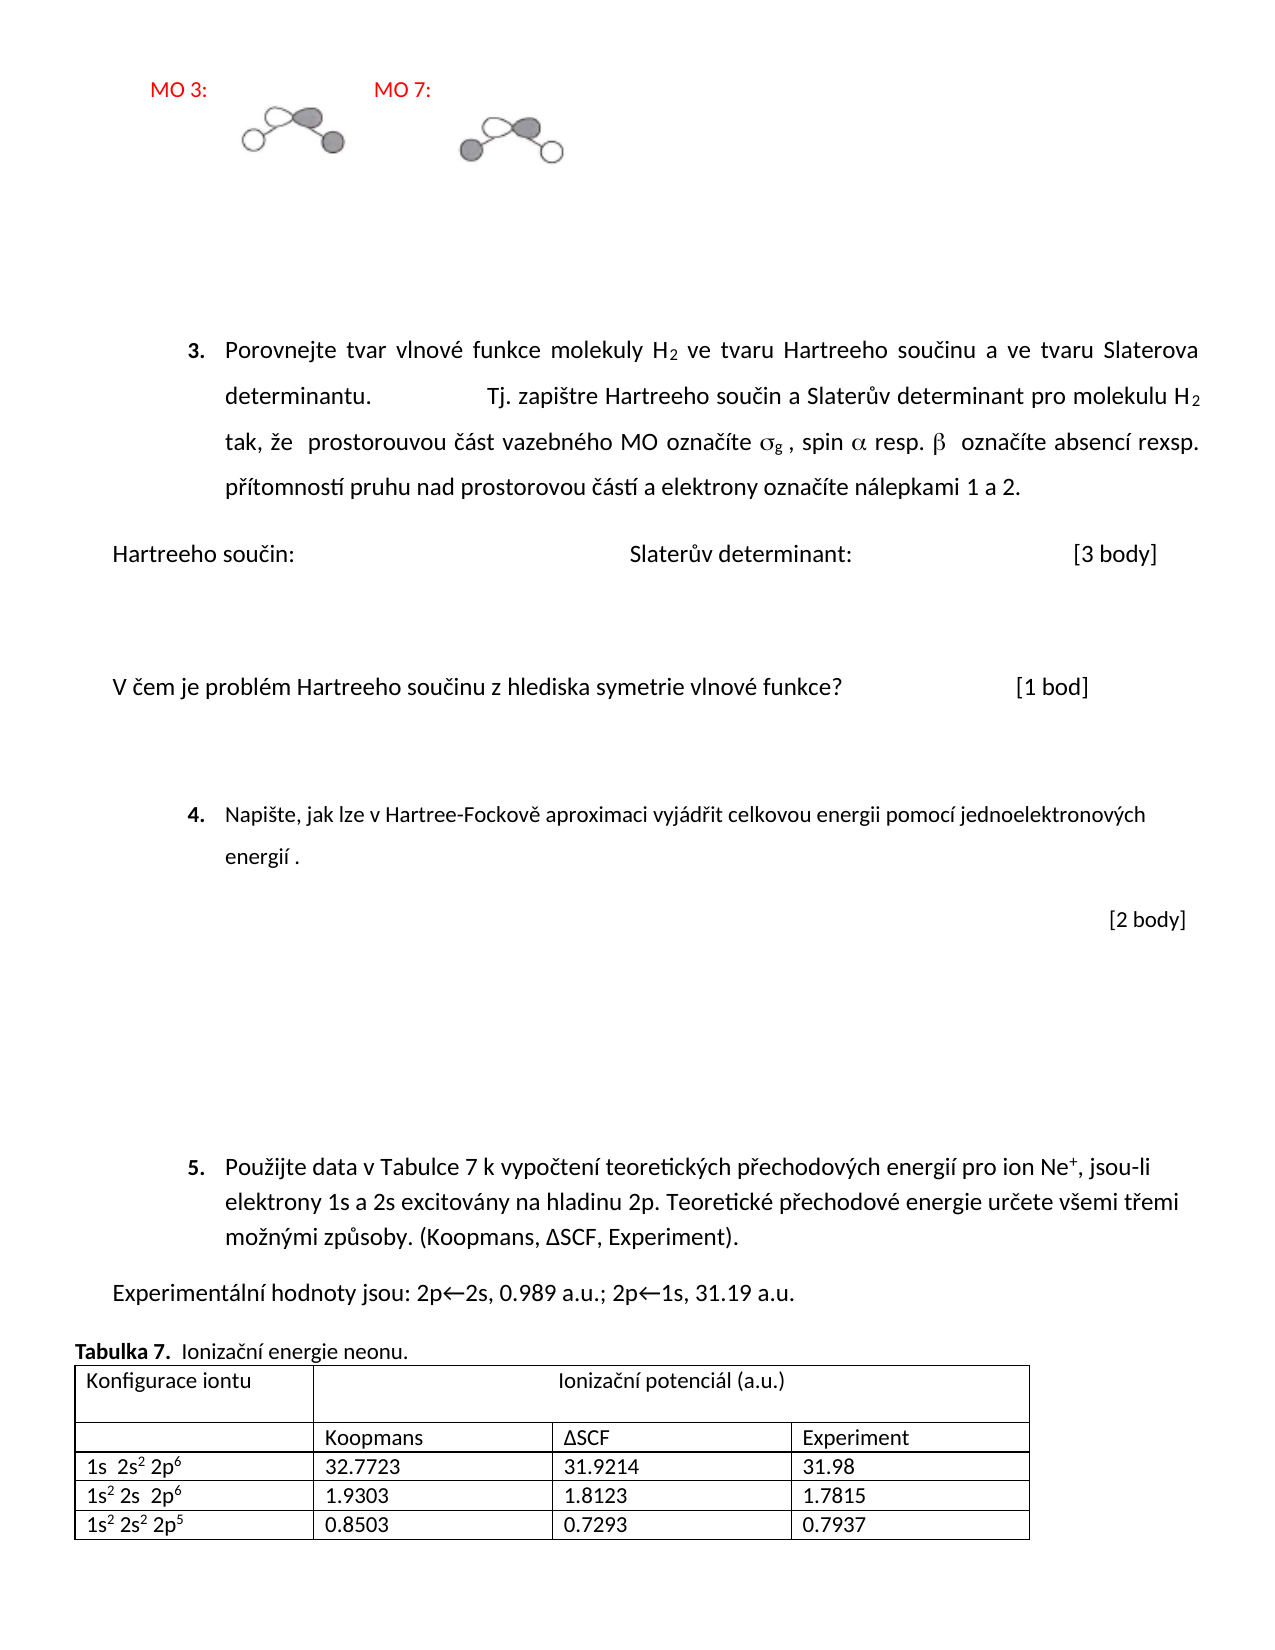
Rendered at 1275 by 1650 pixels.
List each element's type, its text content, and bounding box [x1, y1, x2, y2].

list [2 body] [1074, 905, 1200, 933]
table_cell 31.9214 [553, 1453, 791, 1480]
table_cell 0.8503 [314, 1511, 552, 1538]
table_cell 1s2 2s2 2p5 [76, 1511, 313, 1538]
table_cell 1s2 2s 2p6 [76, 1481, 313, 1509]
list Porovnejte tvar vlnové funkce molekuly H2 ve tvaru Hartreeho součinu a ve tvaru Slaterova determinantu. Tj. zapištre Hartreeho součin a Slaterův determinant pro molekulu H2 tak, že prostorouvou část vazebného MO označíte g , spin  resp.  označíte absencí rexsp. přítomností pruhu nad prostorovou částí a elektrony označíte nálepkami 1 a 2. [187, 334, 1200, 502]
table_cell 1s 2s2 2p6 [76, 1453, 313, 1480]
table_cell 1.8123 [553, 1481, 791, 1509]
text Experimentální hodnoty jsou: 2p←2s, 0.989 a.u.; 2p←1s, 31.19 a.u. [75, 1277, 1200, 1307]
list Použijte data v Tabulce 7 k vypočtení teoretických přechodových energií pro ion Ne+, jsou-li elektrony 1s a 2s excitovány na hladinu 2p. Teoretické přechodové energie určete všemi třemi možnými způsoby. (Koopmans, ΔSCF, Experiment). [187, 1151, 1200, 1252]
table_cell 1.9303 [314, 1481, 552, 1509]
table_cell 0.7937 [792, 1511, 1029, 1538]
list MO 3: MO 7: [150, 75, 1200, 174]
table_cell ΔSCF [553, 1423, 791, 1451]
list V čem je problém Hartreeho součinu z hlediska symetrie vlnové funkce? [1 bod] [112, 671, 1200, 702]
list Napište, jak lze v Hartree-Fockově aproximaci vyjádřit celkovou energii pomocí jednoelektronových energií . [187, 801, 1200, 871]
table_cell [76, 1423, 313, 1451]
table_cell Experiment [792, 1423, 1029, 1451]
table_header Konfigurace iontu [76, 1366, 313, 1422]
table_header Ionizační potenciál (a.u.) [314, 1366, 1029, 1422]
table_cell Koopmans [314, 1423, 552, 1451]
table_cell 32.7723 [314, 1453, 552, 1480]
list Hartreeho součin: Slaterův determinant: [3 body] [112, 538, 1200, 568]
text Tabulka 7. Ionizační energie neonu. [75, 1337, 1200, 1365]
table_cell 0.7293 [553, 1511, 791, 1538]
table_cell 1.7815 [792, 1481, 1029, 1509]
table_cell 31.98 [792, 1453, 1029, 1480]
